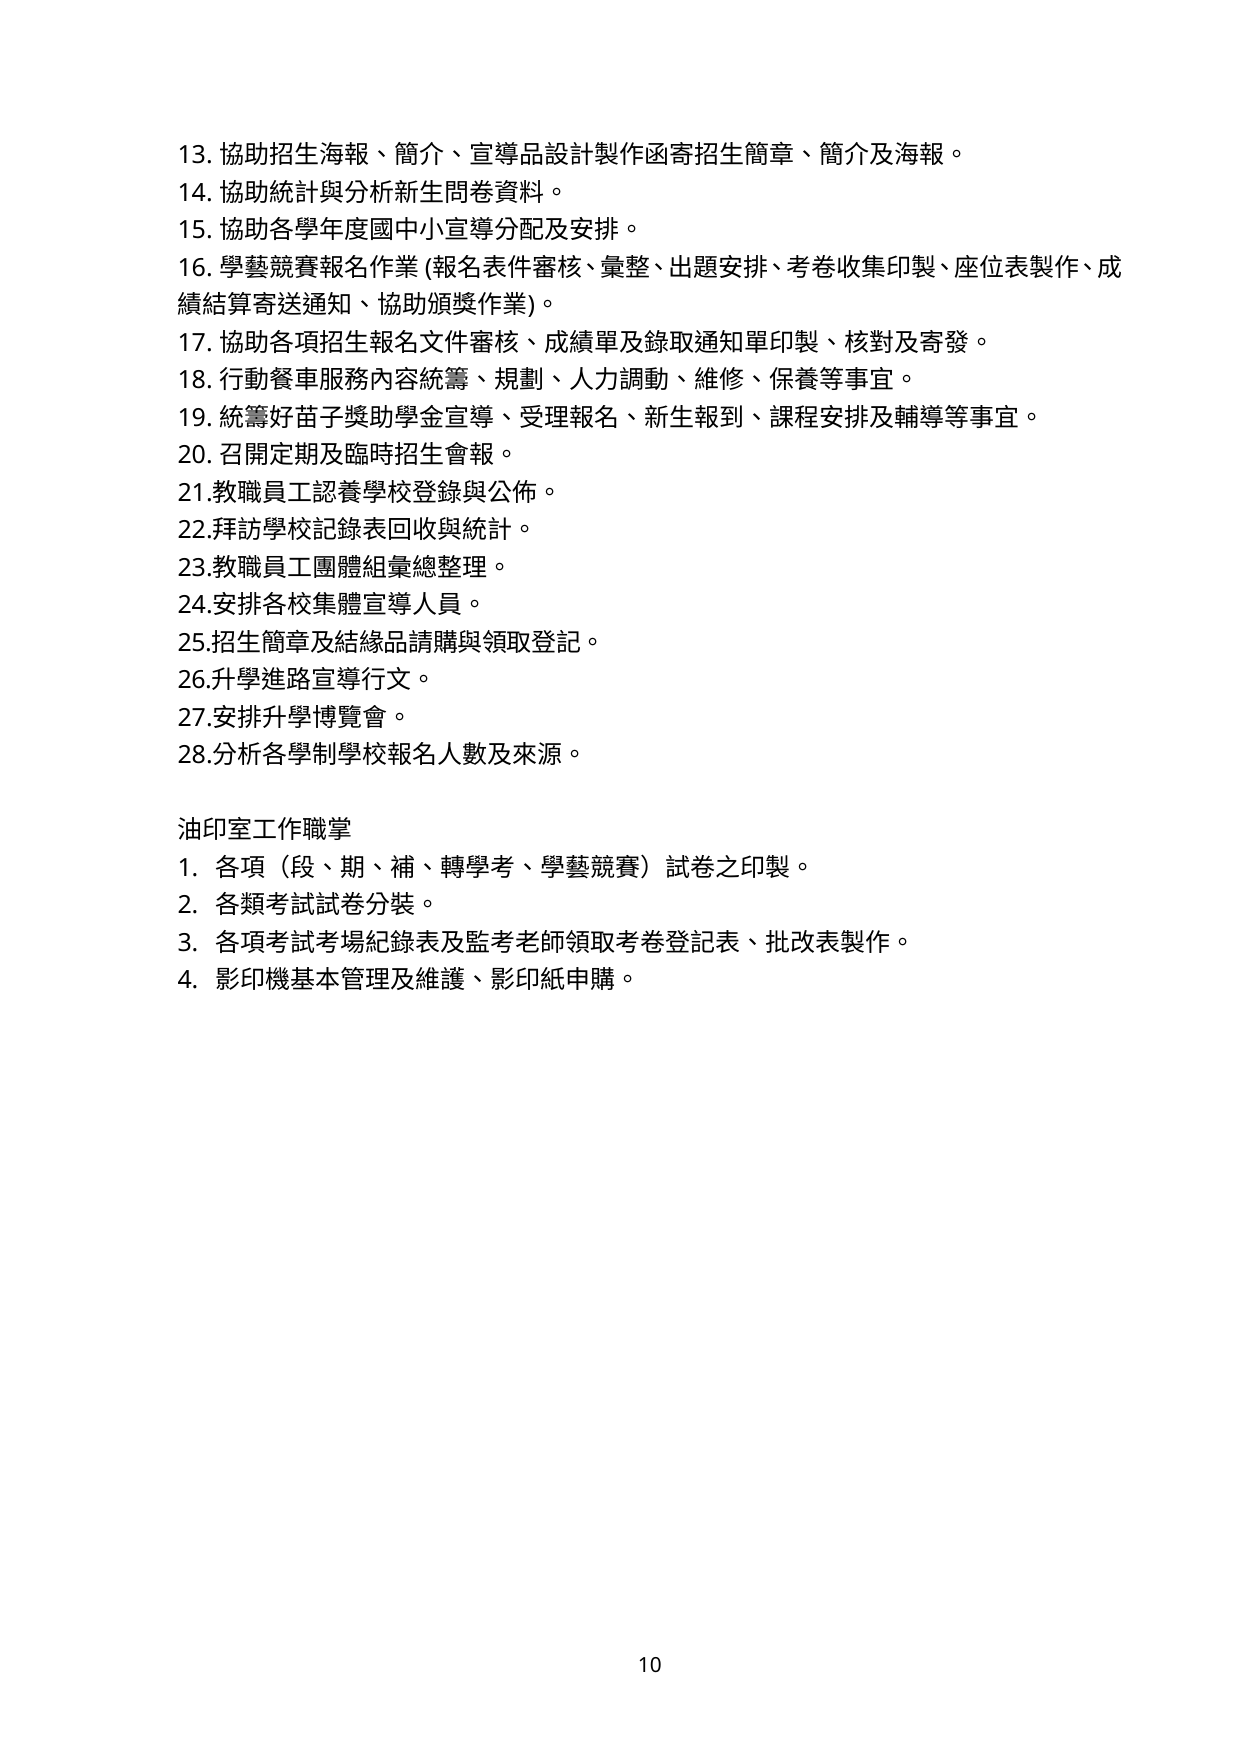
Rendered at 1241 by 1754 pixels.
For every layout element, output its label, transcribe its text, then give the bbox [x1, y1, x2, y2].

text 25.招生簡章及結緣品請購與領取登記。 [177, 622, 1122, 659]
list 各項（段、期、補、轉學考、學藝競賽）試卷之印製。 [177, 847, 1122, 884]
text 油印室工作職掌 [177, 809, 1122, 847]
list 影印機基本管理及維護、影印紙申購。 [177, 959, 1122, 997]
text 15. 協助各學年度國中小宣導分配及安排。 [177, 209, 1122, 247]
text 21.教職員工認養學校登錄與公佈。 [177, 472, 1122, 509]
text 16. 學藝競賽報名作業 (報名表件審核、彙整、出題安排、考卷收集印製、座位表製作、成績結算寄送通知、協助頒獎作業)。 [177, 247, 1122, 322]
text 26.升學進路宣導行文。 [177, 659, 1122, 697]
text 17. 協助各項招生報名文件審核、成績單及錄取通知單印製、核對及寄發。 [177, 322, 1122, 359]
text 20. 召開定期及臨時招生會報。 [177, 434, 1122, 472]
text 28.分析各學制學校報名人數及來源。 [177, 734, 1122, 772]
list 各類考試試卷分裝。 [177, 884, 1122, 922]
text 22.拜訪學校記錄表回收與統計。 [177, 509, 1122, 547]
text 23.教職員工團體組彙總整理。 [177, 547, 1122, 584]
text 19. 統籌好苗子獎助學金宣導、受理報名、新生報到、課程安排及輔導等事宜。 [177, 397, 1122, 434]
text 24.安排各校集體宣導人員。 [177, 584, 1122, 622]
text 13. 協助招生海報、簡介、宣導品設計製作函寄招生簡章、簡介及海報。 [177, 134, 1122, 172]
list 各項考試考場紀錄表及監考老師領取考卷登記表、批改表製作。 [177, 922, 1122, 959]
text 27.安排升學博覽會。 [177, 697, 1122, 734]
text 18. 行動餐車服務內容統籌、規劃、人力調動、維修、保養等事宜。 [177, 359, 1122, 397]
text 14. 協助統計與分析新生問卷資料。 [177, 172, 1122, 209]
